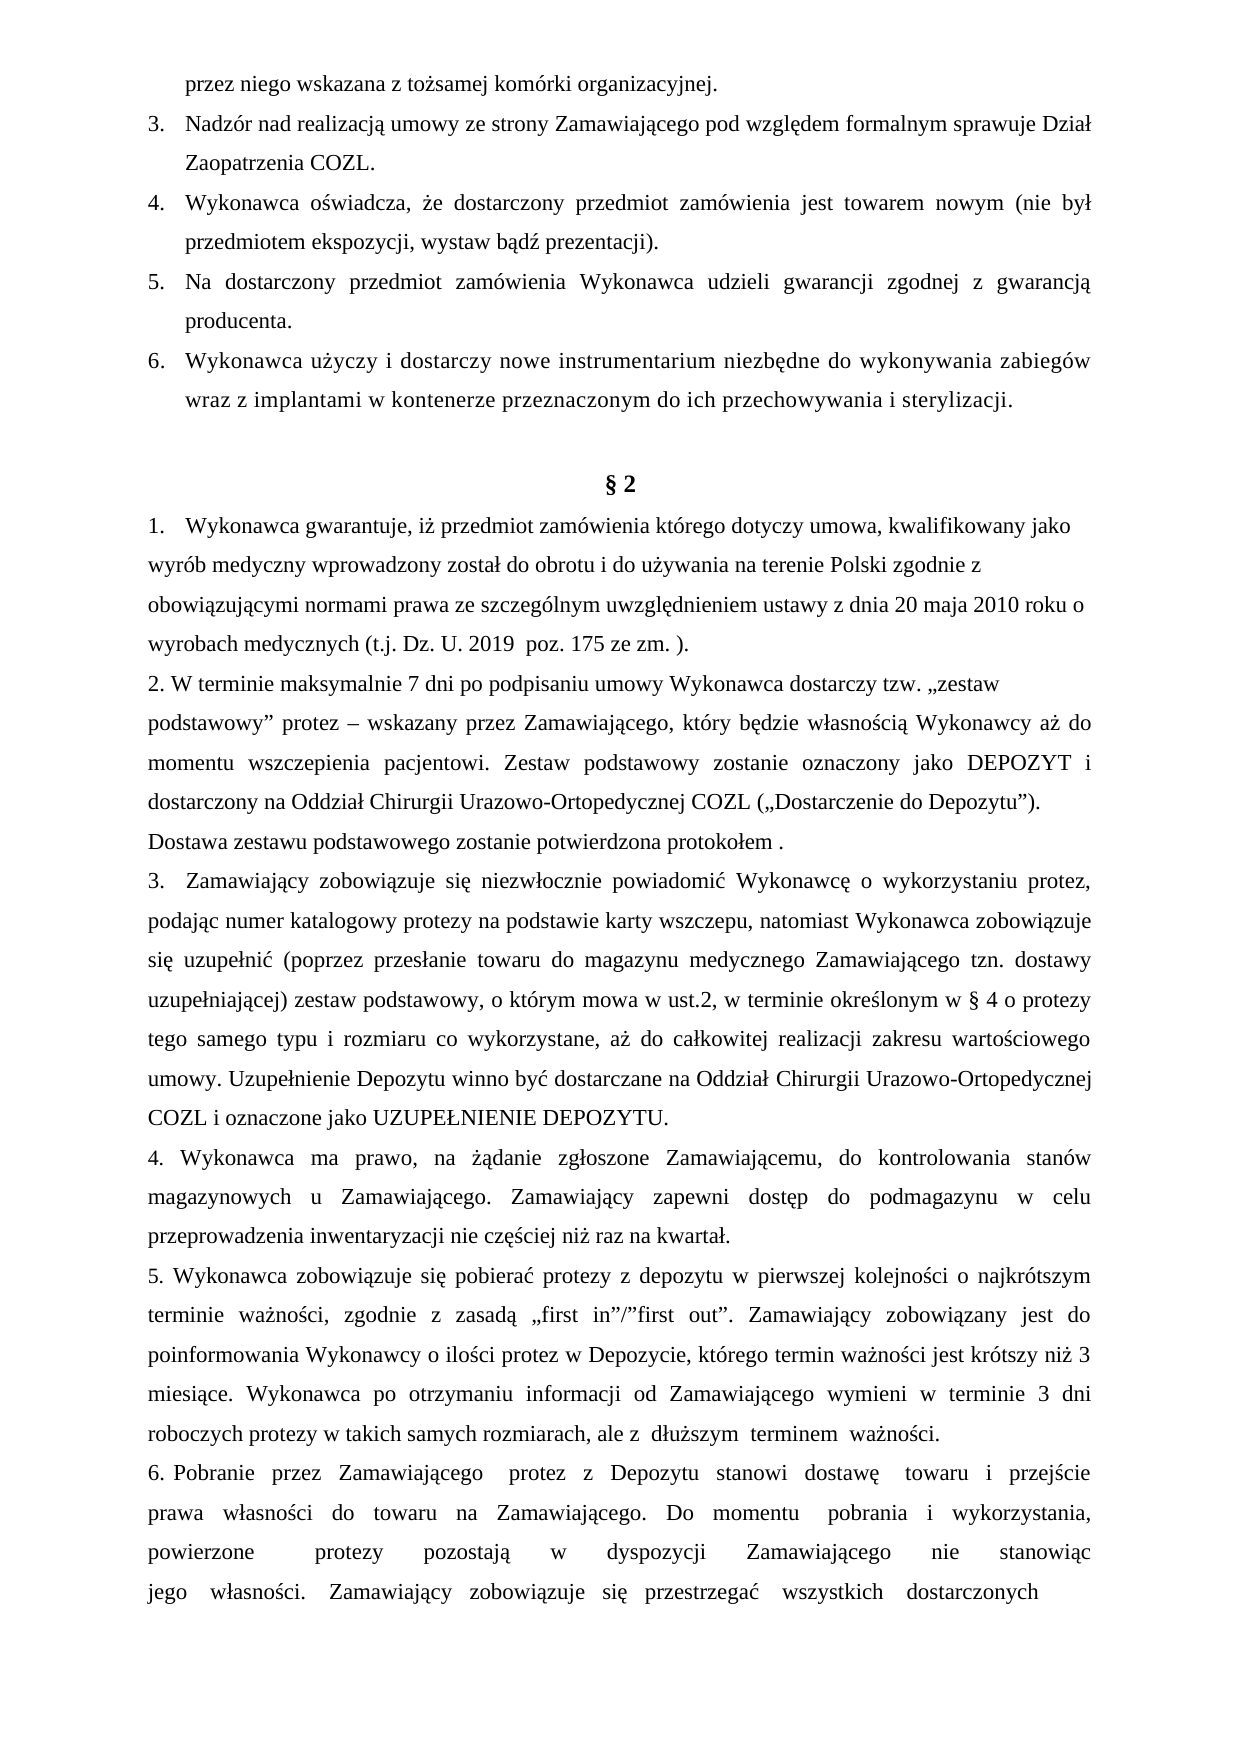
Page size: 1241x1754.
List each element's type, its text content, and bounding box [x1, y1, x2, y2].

text Dostawa zestawu podstawowego zostanie potwierdzona protokołem . [148, 828, 1093, 854]
text § 2 [148, 469, 1093, 497]
list Wykonawca użyczy i dostarczy nowe instrumentarium niezbędne do wykonywania zabiegów wraz z implantami w kontenerze przeznaczonym do ich przechowywania i sterylizacji. [148, 347, 1093, 412]
list Wykonawca gwarantuje, iż przedmiot zamówienia którego dotyczy umowa, kwalifikowany jako wyrób medyczny wprowadzony został do obrotu i do używania na terenie Polski zgodnie z obowiązującymi normami prawa ze szczególnym uwzględnieniem ustawy z dnia 20 maja 2010 roku o wyrobach medycznych (t.j. Dz. U. 2019 poz. 175 ze zm. ). 2. W terminie maksymalnie 7 dni po podpisaniu umowy Wykonawca dostarczy tzw. „zestaw [148, 512, 1093, 696]
list podstawowy” protez – wskazany przez Zamawiającego, który będzie własnością Wykonawcy aż do momentu wszczepienia pacjentowi. Zestaw podstawowy zostanie oznaczony jako DEPOZYT i dostarczony na Oddział Chirurgii Urazowo-Ortopedycznej COZL („Dostarczenie do Depozytu”). [148, 709, 1093, 814]
list 3. Zamawiający zobowiązuje się niezwłocznie powiadomić Wykonawcę o wykorzystaniu protez, podając numer katalogowy protezy na podstawie karty wszczepu, natomiast Wykonawca zobowiązuje się uzupełnić (poprzez przesłanie towaru do magazynu medycznego Zamawiającego tzn. dostawy uzupełniającej) zestaw podstawowy, o którym mowa w ust.2, w terminie określonym w § 4 o protezy tego samego typu i rozmiaru co wykorzystane, aż do całkowitej realizacji zakresu wartościowego umowy. Uzupełnienie Depozytu winno być dostarczane na Oddział Chirurgii Urazowo-Ortopedycznej COZL i oznaczone jako UZUPEŁNIENIE DEPOZYTU. [148, 867, 1093, 1130]
list 4. Wykonawca ma prawo, na żądanie zgłoszone Zamawiającemu, do kontrolowania stanów magazynowych u Zamawiającego. Zamawiający zapewni dostęp do podmagazynu w celu przeprowadzenia inwentaryzacji nie częściej niż raz na kwartał. [148, 1143, 1093, 1249]
list Nadzór nad realizacją umowy ze strony Zamawiającego pod względem formalnym sprawuje Dział Zaopatrzenia COZL. [148, 110, 1093, 176]
text 5. Wykonawca zobowiązuje się pobierać protezy z depozytu w pierwszej kolejności o najkrótszym terminie ważności, zgodnie z zasadą „first in”/”first out”. Zamawiający zobowiązany jest do poinformowania Wykonawcy o ilości protez w Depozycie, którego termin ważności jest krótszy niż 3 miesiące. Wykonawca po otrzymaniu informacji od Zamawiającego wymieni w terminie 3 dni roboczych protezy w takich samych rozmiarach, ale z dłuższym terminem ważności. [148, 1262, 1093, 1446]
list przez niego wskazana z tożsamej komórki organizacyjnej. [148, 70, 1093, 97]
list Wykonawca oświadcza, że dostarczony przedmiot zamówienia jest towarem nowym (nie był przedmiotem ekspozycji, wystaw bądź prezentacji). [148, 189, 1093, 254]
list Na dostarczony przedmiot zamówienia Wykonawca udzieli gwarancji zgodnej z gwarancją producenta. [148, 268, 1093, 333]
text 6. Pobranie przez Zamawiającego protez z Depozytu stanowi dostawę towaru i przejście prawa własności do towaru na Zamawiającego. Do momentu pobrania i wykorzystania, powierzone protezy pozostają w dyspozycji Zamawiającego nie stanowiąc jego własności. Zamawiający zobowiązuje się przestrzegać wszystkich dostarczonych [148, 1459, 1093, 1604]
